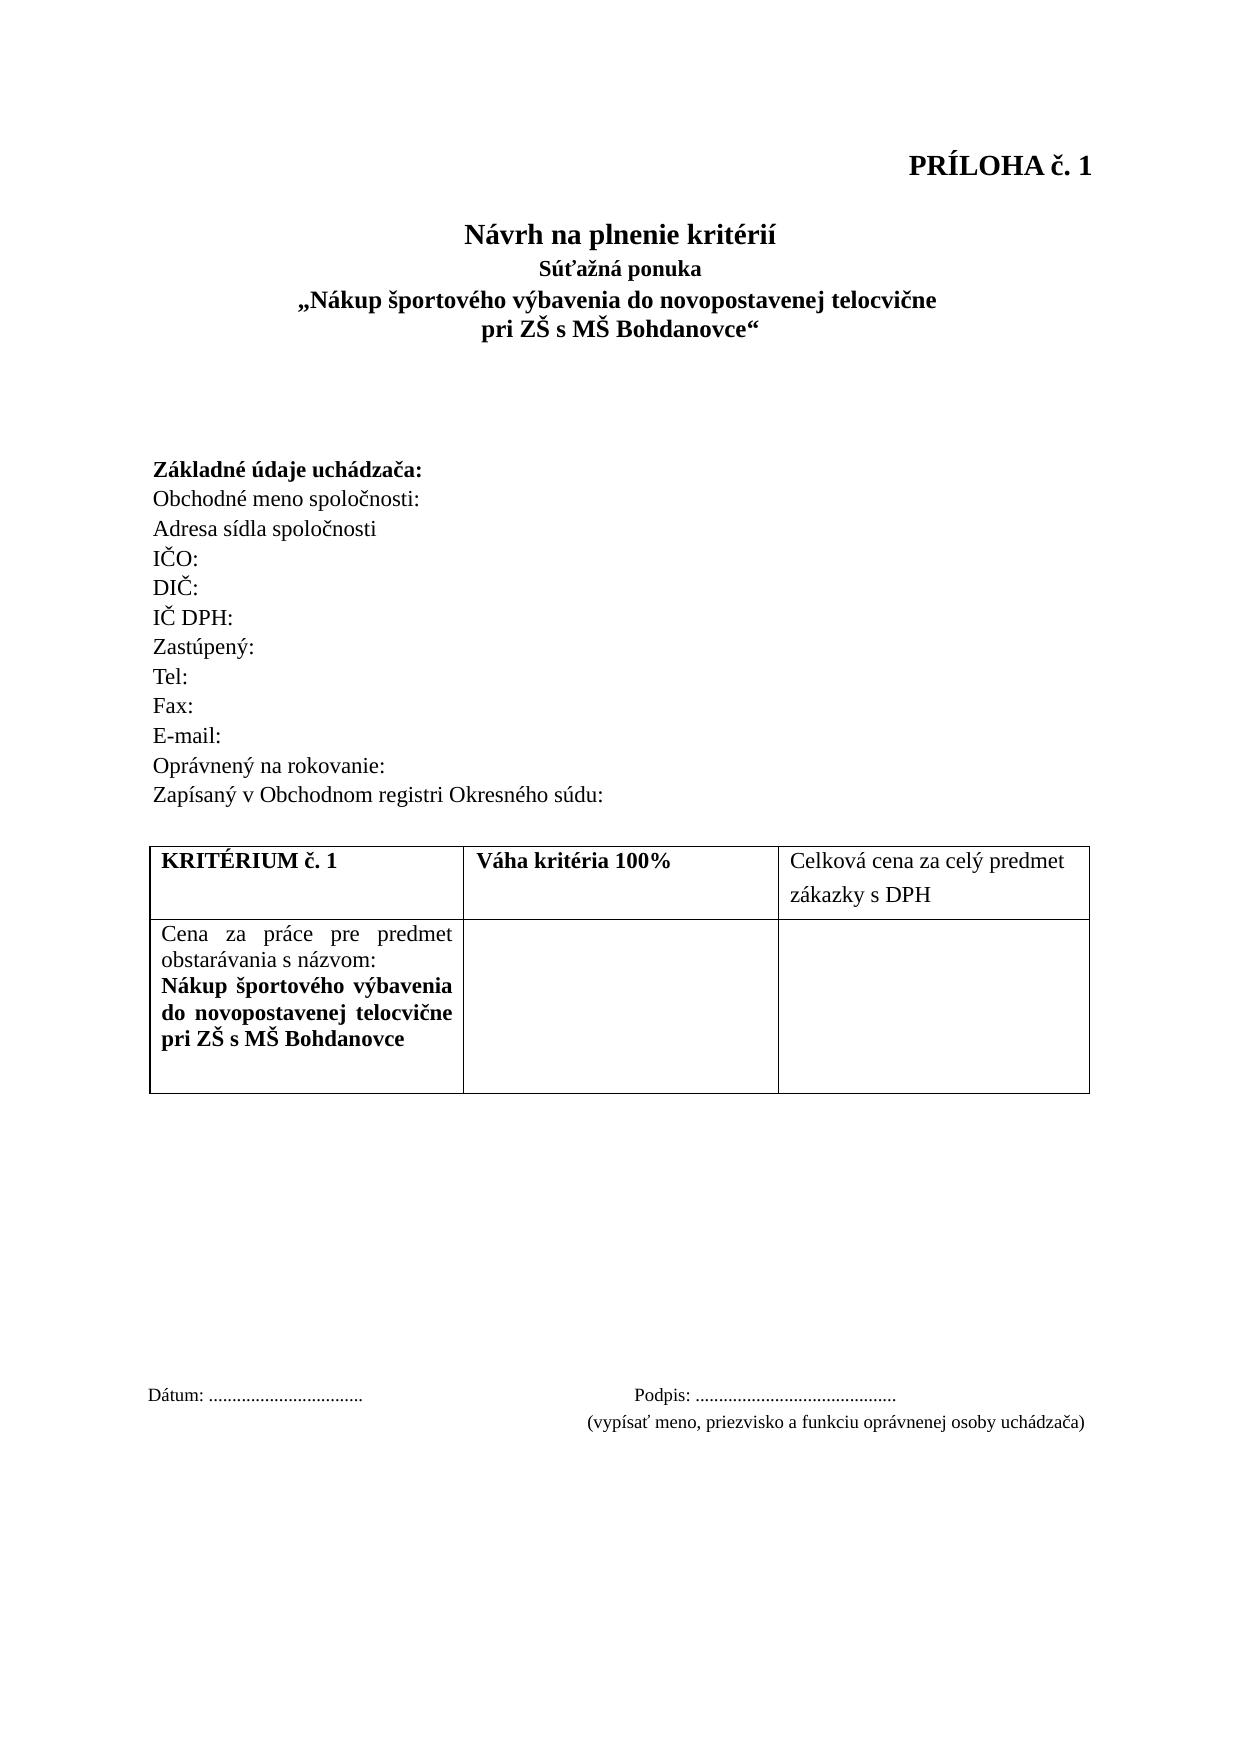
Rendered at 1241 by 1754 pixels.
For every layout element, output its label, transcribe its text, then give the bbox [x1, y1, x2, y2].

text PRÍLOHA č. 1 [148, 148, 1093, 181]
text Zastúpený: [153, 633, 1093, 660]
table_header Celková cena za celý predmet zákazky s DPH [779, 847, 1089, 918]
text Obchodné meno spoločnosti: [153, 485, 1093, 512]
table_header Váha kritéria 100% [464, 847, 778, 918]
table_cell [464, 920, 778, 1093]
text Tel: [153, 663, 1093, 689]
text Adresa sídla spoločnosti [153, 515, 1093, 541]
text E-mail: [153, 722, 1093, 748]
text IČ DPH: [153, 604, 1093, 630]
text Súťažná ponuka [148, 255, 1093, 281]
text Dátum: ................................. Podpis: ........................................... [148, 1383, 1093, 1405]
text pri ZŠ s MŠ Bohdanovce“ [148, 314, 1093, 342]
text Návrh na plnenie kritérií [148, 217, 1093, 251]
text (vypísať meno, priezvisko a funkciu oprávnenej osoby uchádzača) [152, 1411, 1093, 1432]
text Základné údaje uchádzača: [153, 456, 1093, 482]
text IČO: [153, 545, 1093, 571]
text Zapísaný v Obchodnom registri Okresného súdu: [153, 781, 1093, 808]
text Fax: [153, 693, 1093, 719]
text DIČ: [153, 574, 1093, 601]
table_cell Cena za práce pre predmet obstarávania s názvom: Nákup športového výbavenia do novopostavenej telocvične pri ZŠ s MŠ Bohdanovce [151, 920, 463, 1093]
text „Nákup športového výbavenia do novopostavenej telocvične [148, 285, 1093, 314]
table_header KRITÉRIUM č. 1 [151, 847, 463, 918]
text Oprávnený na rokovanie: [153, 752, 1093, 778]
table_cell [779, 920, 1089, 1093]
